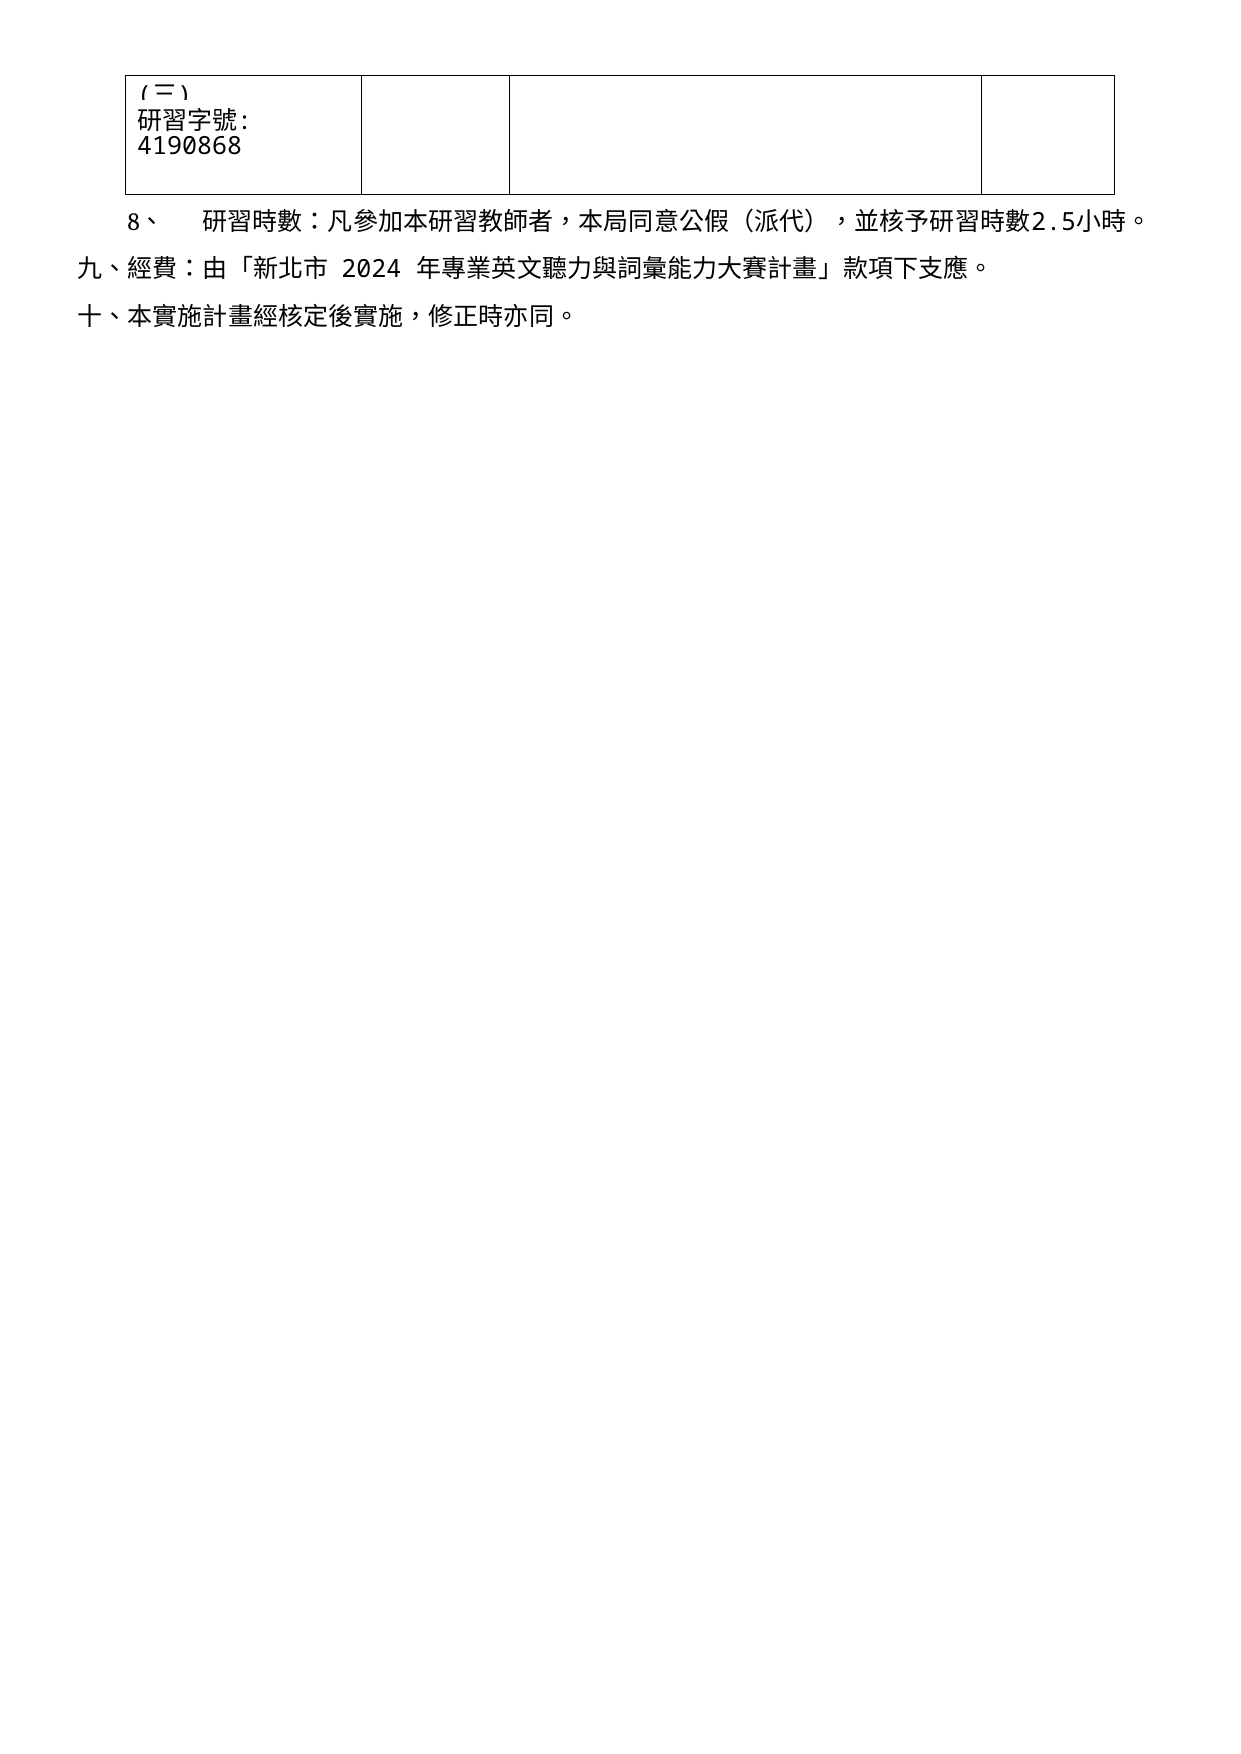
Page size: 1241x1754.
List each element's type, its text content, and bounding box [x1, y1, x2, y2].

table_cell [362, 76, 509, 194]
table_cell [510, 76, 981, 194]
table_cell [982, 76, 1114, 194]
text 十、本實施計畫經核定後實施，修正時亦同。 [77, 297, 1128, 333]
table_cell (三) 研習字號: 4190868 [126, 76, 361, 194]
text 九、經費：由「新北市 2024 年專業英文聽力與詞彙能力大賽計畫」款項下支應。 [77, 249, 1128, 285]
list 研習時數：凡參加本研習教師者，本局同意公假（派代），並核予研習時數2.5小時。 [127, 201, 1128, 237]
